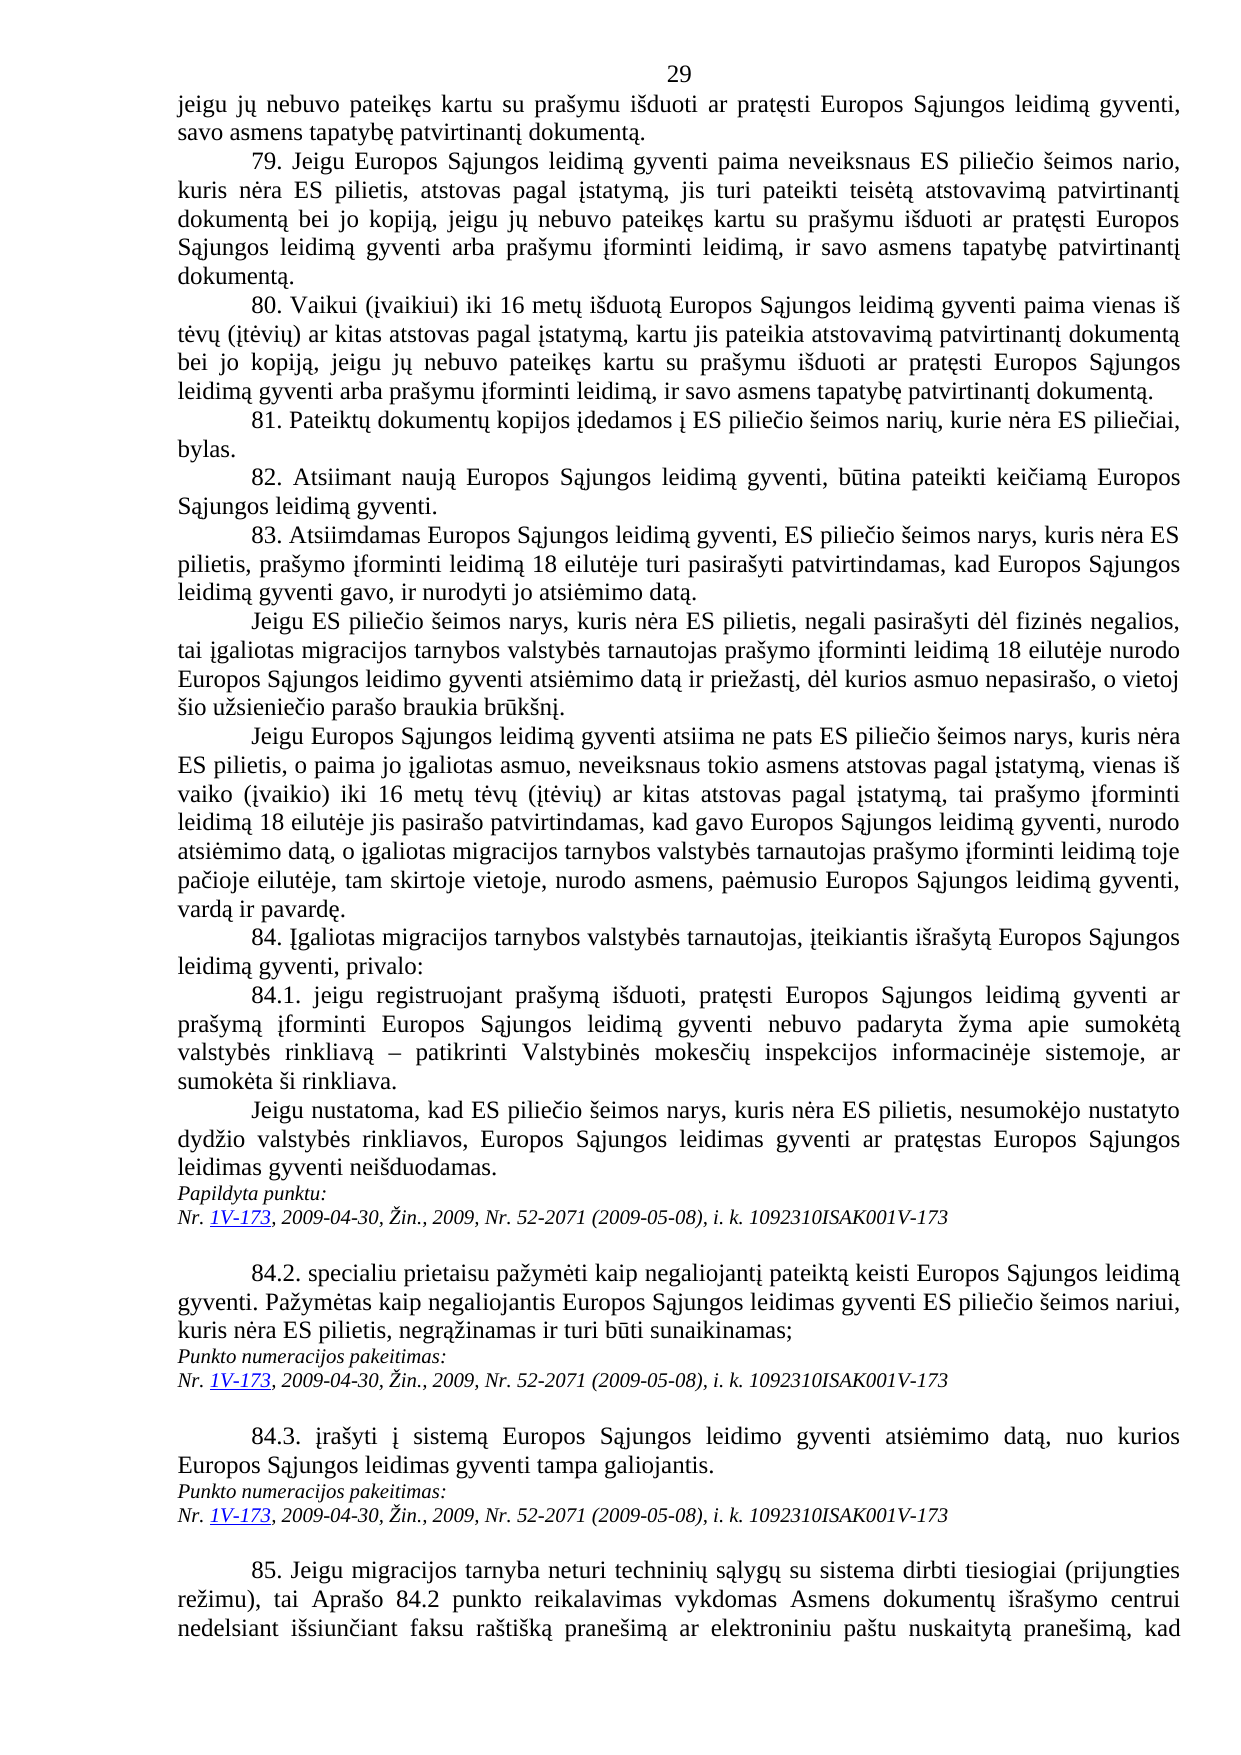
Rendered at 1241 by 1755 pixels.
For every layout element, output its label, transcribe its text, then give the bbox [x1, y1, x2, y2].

text Nr. 1V-173, 2009-04-30, Žin., 2009, Nr. 52-2071 (2009-05-08), i. k. 1092310ISAK001V-173 [177, 1503, 1181, 1527]
text 79. Jeigu Europos Sąjungos leidimą gyventi paima neveiksnaus ES piliečio šeimos nario, kuris nėra ES pilietis, atstovas pagal įstatymą, jis turi pateikti teisėtą atstovavimą patvirtinantį dokumentą bei jo kopiją, jeigu jų nebuvo pateikęs kartu su prašymu išduoti ar pratęsti Europos Sąjungos leidimą gyventi arba prašymu įforminti leidimą, ir savo asmens tapatybę patvirtinantį dokumentą. [177, 146, 1181, 290]
text Papildyta punktu: [177, 1181, 1181, 1205]
text Punkto numeracijos pakeitimas: [177, 1344, 1181, 1368]
text Jeigu ES piliečio šeimos narys, kuris nėra ES pilietis, negali pasirašyti dėl fizinės negalios, tai įgaliotas migracijos tarnybos valstybės tarnautojas prašymo įforminti leidimą 18 eilutėje nurodo Europos Sąjungos leidimo gyventi atsiėmimo datą ir priežastį, dėl kurios asmuo nepasirašo, o vietoj šio užsieniečio parašo braukia brūkšnį. [177, 606, 1181, 721]
text 84.1. jeigu registruojant prašymą išduoti, pratęsti Europos Sąjungos leidimą gyventi ar prašymą įforminti Europos Sąjungos leidimą gyventi nebuvo padaryta žyma apie sumokėtą valstybės rinkliavą – patikrinti Valstybinės mokesčių inspekcijos informacinėje sistemoje, ar sumokėta ši rinkliava. [177, 980, 1181, 1095]
text 85. Jeigu migracijos tarnyba neturi techninių sąlygų su sistema dirbti tiesiogiai (prijungties režimu), tai Aprašo 84.2 punkto reikalavimas vykdomas Asmens dokumentų išrašymo centrui nedelsiant išsiunčiant faksu raštišką pranešimą ar elektroniniu paštu nuskaitytą pranešimą, kad [177, 1556, 1181, 1642]
text Nr. 1V-173, 2009-04-30, Žin., 2009, Nr. 52-2071 (2009-05-08), i. k. 1092310ISAK001V-173 [177, 1205, 1181, 1229]
text 82. Atsiimant naują Europos Sąjungos leidimą gyventi, būtina pateikti keičiamą Europos Sąjungos leidimą gyventi. [177, 462, 1181, 520]
text jeigu jų nebuvo pateikęs kartu su prašymu išduoti ar pratęsti Europos Sąjungos leidimą gyventi, savo asmens tapatybę patvirtinantį dokumentą. [177, 89, 1181, 146]
text 81. Pateiktų dokumentų kopijos įdedamos į ES piliečio šeimos narių, kurie nėra ES piliečiai, bylas. [177, 405, 1181, 462]
text 84. Įgaliotas migracijos tarnybos valstybės tarnautojas, įteikiantis išrašytą Europos Sąjungos leidimą gyventi, privalo: [177, 922, 1181, 980]
text 84.2. specialiu prietaisu pažymėti kaip negaliojantį pateiktą keisti Europos Sąjungos leidimą gyventi. Pažymėtas kaip negaliojantis Europos Sąjungos leidimas gyventi ES piliečio šeimos nariui, kuris nėra ES pilietis, negrąžinamas ir turi būti sunaikinamas; [177, 1258, 1181, 1344]
text 80. Vaikui (įvaikiui) iki 16 metų išduotą Europos Sąjungos leidimą gyventi paima vienas iš tėvų (įtėvių) ar kitas atstovas pagal įstatymą, kartu jis pateikia atstovavimą patvirtinantį dokumentą bei jo kopiją, jeigu jų nebuvo pateikęs kartu su prašymu išduoti ar pratęsti Europos Sąjungos leidimą gyventi arba prašymu įforminti leidimą, ir savo asmens tapatybę patvirtinantį dokumentą. [177, 290, 1181, 405]
text Nr. 1V-173, 2009-04-30, Žin., 2009, Nr. 52-2071 (2009-05-08), i. k. 1092310ISAK001V-173 [177, 1368, 1181, 1392]
text 83. Atsiimdamas Europos Sąjungos leidimą gyventi, ES piliečio šeimos narys, kuris nėra ES pilietis, prašymo įforminti leidimą 18 eilutėje turi pasirašyti patvirtindamas, kad Europos Sąjungos leidimą gyventi gavo, ir nurodyti jo atsiėmimo datą. [177, 520, 1181, 606]
text Jeigu Europos Sąjungos leidimą gyventi atsiima ne pats ES piliečio šeimos narys, kuris nėra ES pilietis, o paima jo įgaliotas asmuo, neveiksnaus tokio asmens atstovas pagal įstatymą, vienas iš vaiko (įvaikio) iki 16 metų tėvų (įtėvių) ar kitas atstovas pagal įstatymą, tai prašymo įforminti leidimą 18 eilutėje jis pasirašo patvirtindamas, kad gavo Europos Sąjungos leidimą gyventi, nurodo atsiėmimo datą, o įgaliotas migracijos tarnybos valstybės tarnautojas prašymo įforminti leidimą toje pačioje eilutėje, tam skirtoje vietoje, nurodo asmens, paėmusio Europos Sąjungos leidimą gyventi, vardą ir pavardę. [177, 721, 1181, 922]
text Punkto numeracijos pakeitimas: [177, 1479, 1181, 1503]
text 84.3. įrašyti į sistemą Europos Sąjungos leidimo gyventi atsiėmimo datą, nuo kurios Europos Sąjungos leidimas gyventi tampa galiojantis. [177, 1421, 1181, 1479]
text Jeigu nustatoma, kad ES piliečio šeimos narys, kuris nėra ES pilietis, nesumokėjo nustatyto dydžio valstybės rinkliavos, Europos Sąjungos leidimas gyventi ar pratęstas Europos Sąjungos leidimas gyventi neišduodamas. [177, 1095, 1181, 1181]
